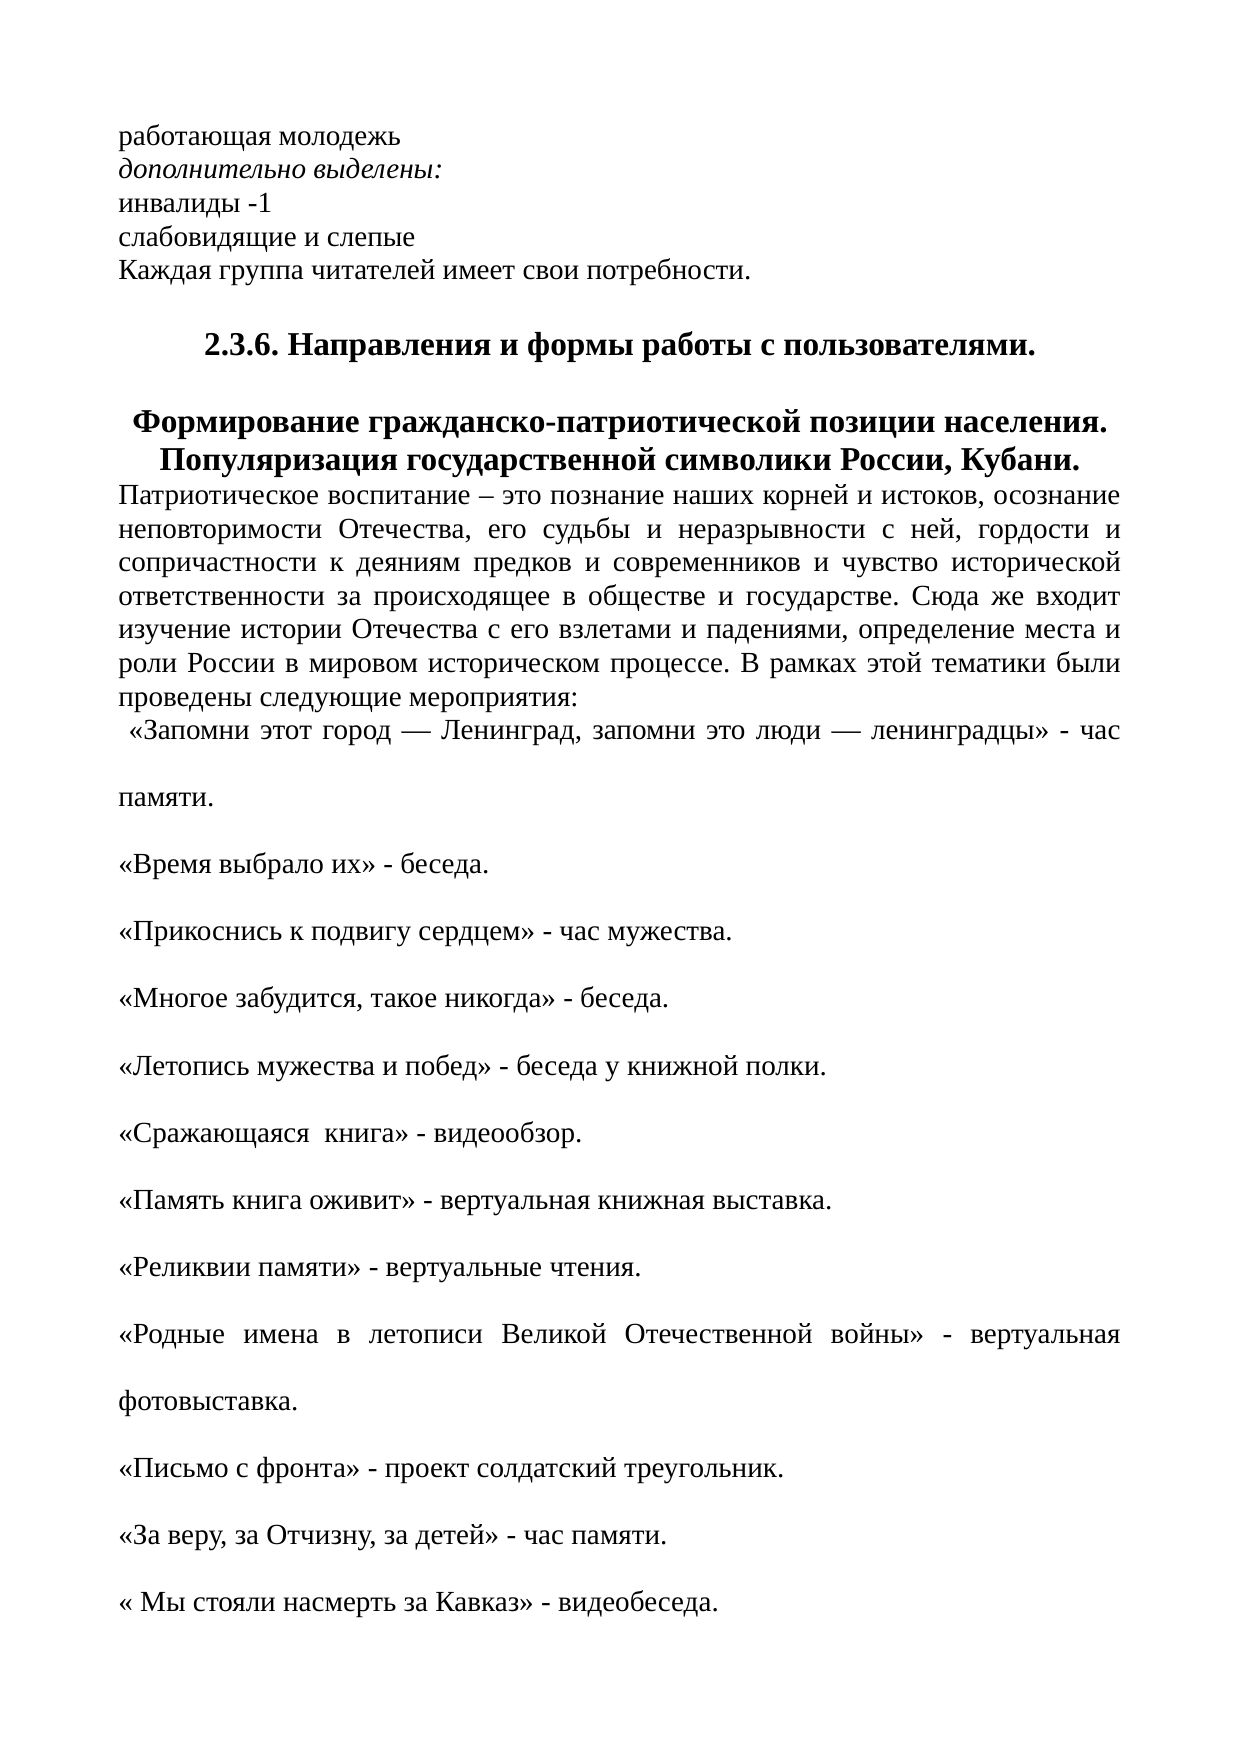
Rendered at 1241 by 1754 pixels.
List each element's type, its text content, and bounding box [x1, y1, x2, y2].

text «Реликвии памяти» - вертуальные чтения. [118, 1249, 1122, 1282]
text 2.3.6. Направления и формы работы с пользователями. [118, 324, 1122, 362]
text Формирование гражданско-патриотической позиции населения. Популяризация государственной символики России, Кубани. [118, 401, 1122, 477]
text «Летопись мужества и побед» - беседа у книжной полки. [118, 1048, 1122, 1081]
text слабовидящие и слепые [118, 219, 1122, 252]
text инвалиды -1 [118, 185, 1122, 219]
text дополнительно выделены: [118, 152, 1122, 185]
text «Запомни этот город — Ленинград, запомни это люди — ленинградцы» - час памяти. [118, 712, 1122, 813]
text «Письмо с фронта» - проект солдатский треугольник. [118, 1450, 1122, 1484]
text «Родные имена в летописи Великой Отечественной войны» - вертуальная фотовыставка. [118, 1316, 1122, 1417]
text Патриотическое воспитание – это познание наших корней и истоков, осознание неповторимости Отечества, его судьбы и неразрывности с ней, гордости и сопричастности к деяниям предков и современников и чувство исторической ответственности за происходящее в обществе и государстве. Сюда же входит изучение истории Отечества с его взлетами и падениями, определение места и роли России в мировом историческом процессе. В рамках этой тематики были проведены следующие мероприятия: [118, 477, 1122, 712]
text «Память книга оживит» - вертуальная книжная выставка. [118, 1182, 1122, 1215]
text « Мы стояли насмерть за Кавказ» - видеобеседа. [118, 1584, 1122, 1618]
text «Сражающаяся книга» - видеообзор. [118, 1115, 1122, 1148]
text «Время выбрало их» - беседа. [118, 846, 1122, 880]
text «За веру, за Отчизну, за детей» - час памяти. [118, 1517, 1122, 1551]
text Каждая группа читателей имеет свои потребности. [118, 252, 1122, 286]
text работающая молодежь [118, 118, 1122, 152]
text «Прикоснись к подвигу сердцем» - час мужества. [118, 913, 1122, 947]
text «Многое забудится, такое никогда» - беседа. [118, 981, 1122, 1014]
